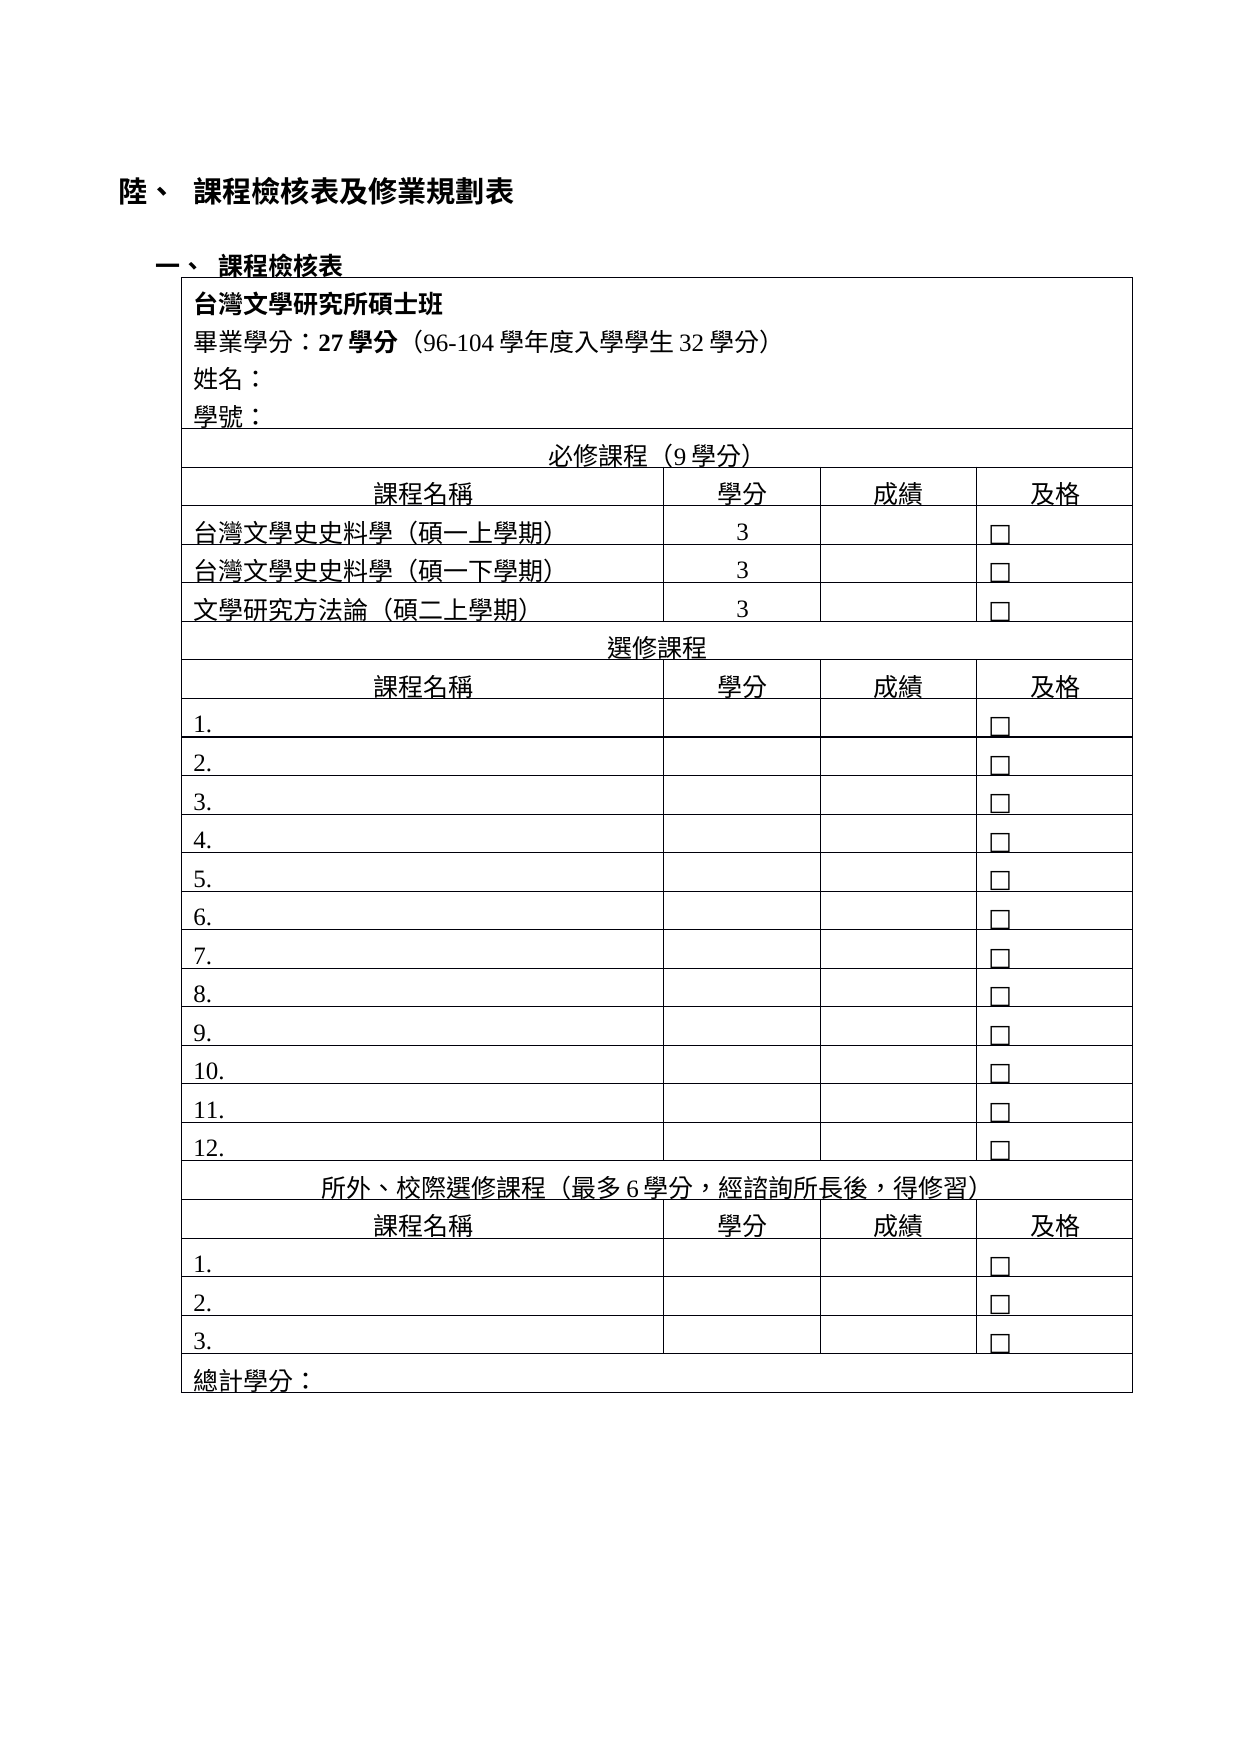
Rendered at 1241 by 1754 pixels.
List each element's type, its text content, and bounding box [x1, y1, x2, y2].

table_cell 11. [182, 1084, 663, 1122]
table_cell 成績 [821, 1200, 976, 1237]
table_cell 7. [182, 930, 663, 968]
table_cell [821, 1123, 976, 1160]
list 課程檢核表及修業規劃表 [118, 146, 1122, 221]
table_cell [664, 1046, 820, 1083]
table_cell [664, 1007, 820, 1045]
table_cell [821, 853, 976, 891]
table_cell [821, 738, 976, 775]
table_cell □ [977, 506, 1132, 544]
list 課程檢核表 [156, 239, 1122, 277]
table_cell [664, 1123, 820, 1160]
table_cell 及格 [977, 660, 1132, 698]
table_cell □ [977, 1239, 1132, 1276]
table_cell □ [977, 1007, 1132, 1045]
table_cell □ [977, 815, 1132, 852]
table_cell 3 [664, 506, 820, 544]
table_cell □ [977, 583, 1132, 621]
table_cell 3. [182, 1316, 663, 1353]
table_cell [664, 1277, 820, 1314]
table_cell 課程名稱 [182, 468, 663, 505]
table_cell 學分 [664, 468, 820, 505]
table_cell 2. [182, 738, 663, 775]
table_cell 所外、校際選修課程（最多6學分，經諮詢所長後，得修習） [182, 1161, 1132, 1199]
table_cell □ [977, 892, 1132, 929]
table_cell 文學研究方法論（碩二上學期） [182, 583, 663, 621]
table_cell [821, 892, 976, 929]
table_cell 課程名稱 [182, 1200, 663, 1237]
table_cell □ [977, 699, 1132, 736]
table_cell 10. [182, 1046, 663, 1083]
table_cell 課程名稱 [182, 660, 663, 698]
table_cell 學分 [664, 660, 820, 698]
table_cell 選修課程 [182, 622, 1132, 659]
table_cell □ [977, 1316, 1132, 1353]
table_cell [821, 1046, 976, 1083]
table_cell 1. [182, 699, 663, 736]
table_cell [664, 699, 820, 736]
table_cell [821, 1316, 976, 1353]
table_cell □ [977, 1084, 1132, 1122]
table_cell 學分 [664, 1200, 820, 1237]
table_cell [664, 853, 820, 891]
table_cell 總計學分： [182, 1354, 1132, 1392]
table_cell □ [977, 776, 1132, 813]
table_cell [664, 969, 820, 1006]
table_cell 2. [182, 1277, 663, 1314]
table_cell [664, 892, 820, 929]
table_cell [821, 1239, 976, 1276]
table_cell □ [977, 738, 1132, 775]
table_cell [664, 815, 820, 852]
table_cell □ [977, 1277, 1132, 1314]
table_cell 台灣文學史史料學（碩一上學期） [182, 506, 663, 544]
table_cell 成績 [821, 660, 976, 698]
table_cell [821, 1277, 976, 1314]
table_cell □ [977, 1123, 1132, 1160]
table_cell □ [977, 1046, 1132, 1083]
table_cell 8. [182, 969, 663, 1006]
table_cell 4. [182, 815, 663, 852]
table_cell [821, 699, 976, 736]
table_cell [664, 776, 820, 813]
table_cell 9. [182, 1007, 663, 1045]
table_cell 1. [182, 1239, 663, 1276]
table_cell [821, 506, 976, 544]
table_cell 5. [182, 853, 663, 891]
table_cell 及格 [977, 468, 1132, 505]
table_cell 3. [182, 776, 663, 813]
table_cell □ [977, 930, 1132, 968]
table_cell [821, 583, 976, 621]
table_cell [821, 1084, 976, 1122]
table_cell [664, 1316, 820, 1353]
table_cell □ [977, 969, 1132, 1006]
table_cell [664, 1239, 820, 1276]
table_cell 成績 [821, 468, 976, 505]
table_cell [821, 969, 976, 1006]
table_cell 台灣文學史史料學（碩一下學期） [182, 545, 663, 582]
table_cell [821, 815, 976, 852]
table_cell [664, 1084, 820, 1122]
table_cell 3 [664, 545, 820, 582]
table_cell [821, 545, 976, 582]
table_cell [821, 1007, 976, 1045]
table_header 台灣文學研究所碩士班 畢業學分：27學分（96-104學年度入學學生32學分） 姓名： 學號： [182, 278, 1132, 428]
table_cell [664, 738, 820, 775]
table_cell [821, 930, 976, 968]
table_cell [664, 930, 820, 968]
table_cell 12. [182, 1123, 663, 1160]
table_cell 3 [664, 583, 820, 621]
table_cell [821, 776, 976, 813]
table_cell □ [977, 545, 1132, 582]
table_cell 及格 [977, 1200, 1132, 1237]
table_cell 6. [182, 892, 663, 929]
table_cell □ [977, 853, 1132, 891]
table_cell 必修課程（9學分） [182, 429, 1132, 467]
